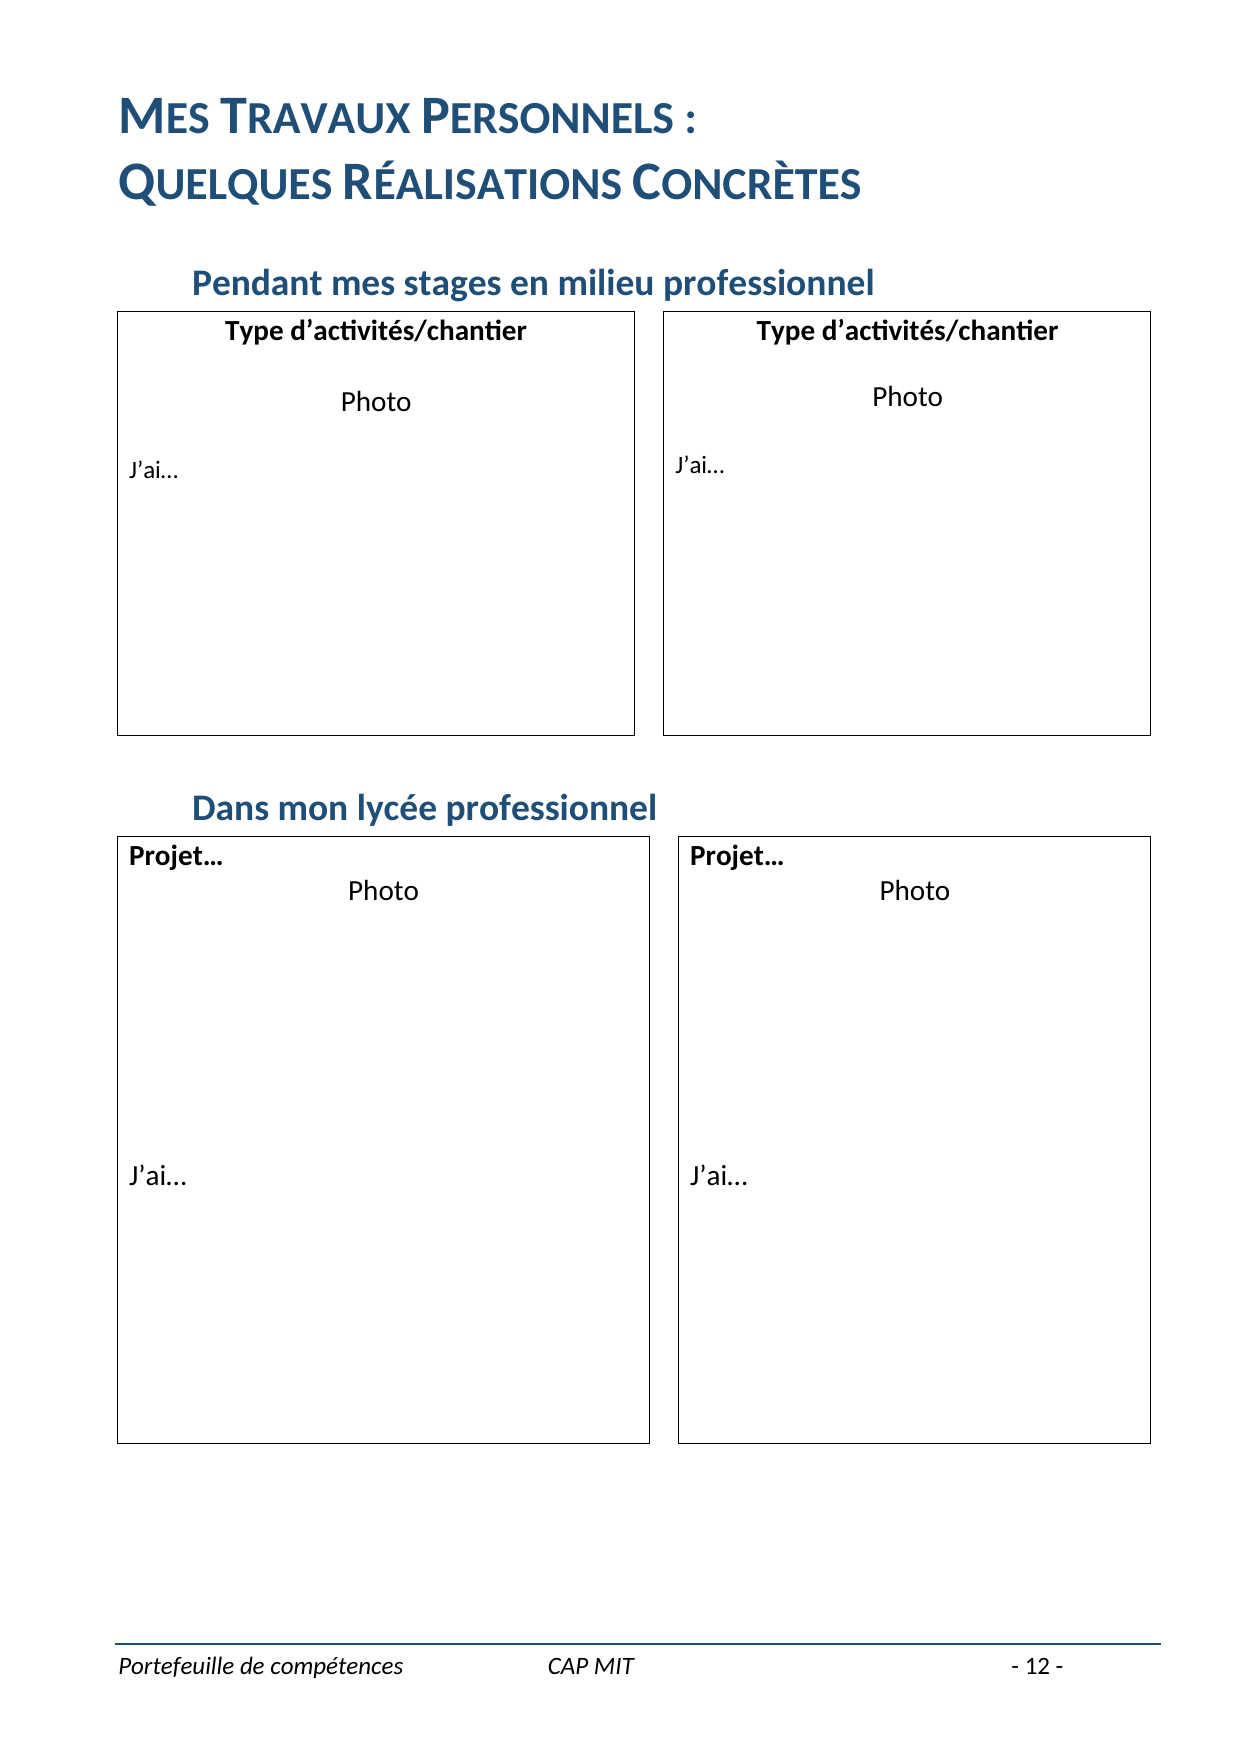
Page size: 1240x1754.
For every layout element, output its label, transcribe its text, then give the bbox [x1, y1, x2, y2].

table_header Type d’activités/chantier Photo J’ai… [118, 312, 634, 734]
table_header Projet… Photo J’ai… [679, 837, 1150, 1442]
text Pendant mes stages en milieu professionnel [118, 259, 1122, 305]
text MES TRAVAUX PERSONNELS : [118, 81, 1122, 147]
text QUELQUES RÉALISATIONS CONCRÈTES [118, 147, 1122, 213]
table_header Projet… Photo J’ai… [118, 837, 649, 1442]
table_header [650, 836, 678, 1442]
text Dans mon lycée professionnel [118, 784, 1122, 829]
table_header [635, 311, 663, 734]
table_header Type d’activités/chantier Photo J’ai… [664, 312, 1150, 734]
